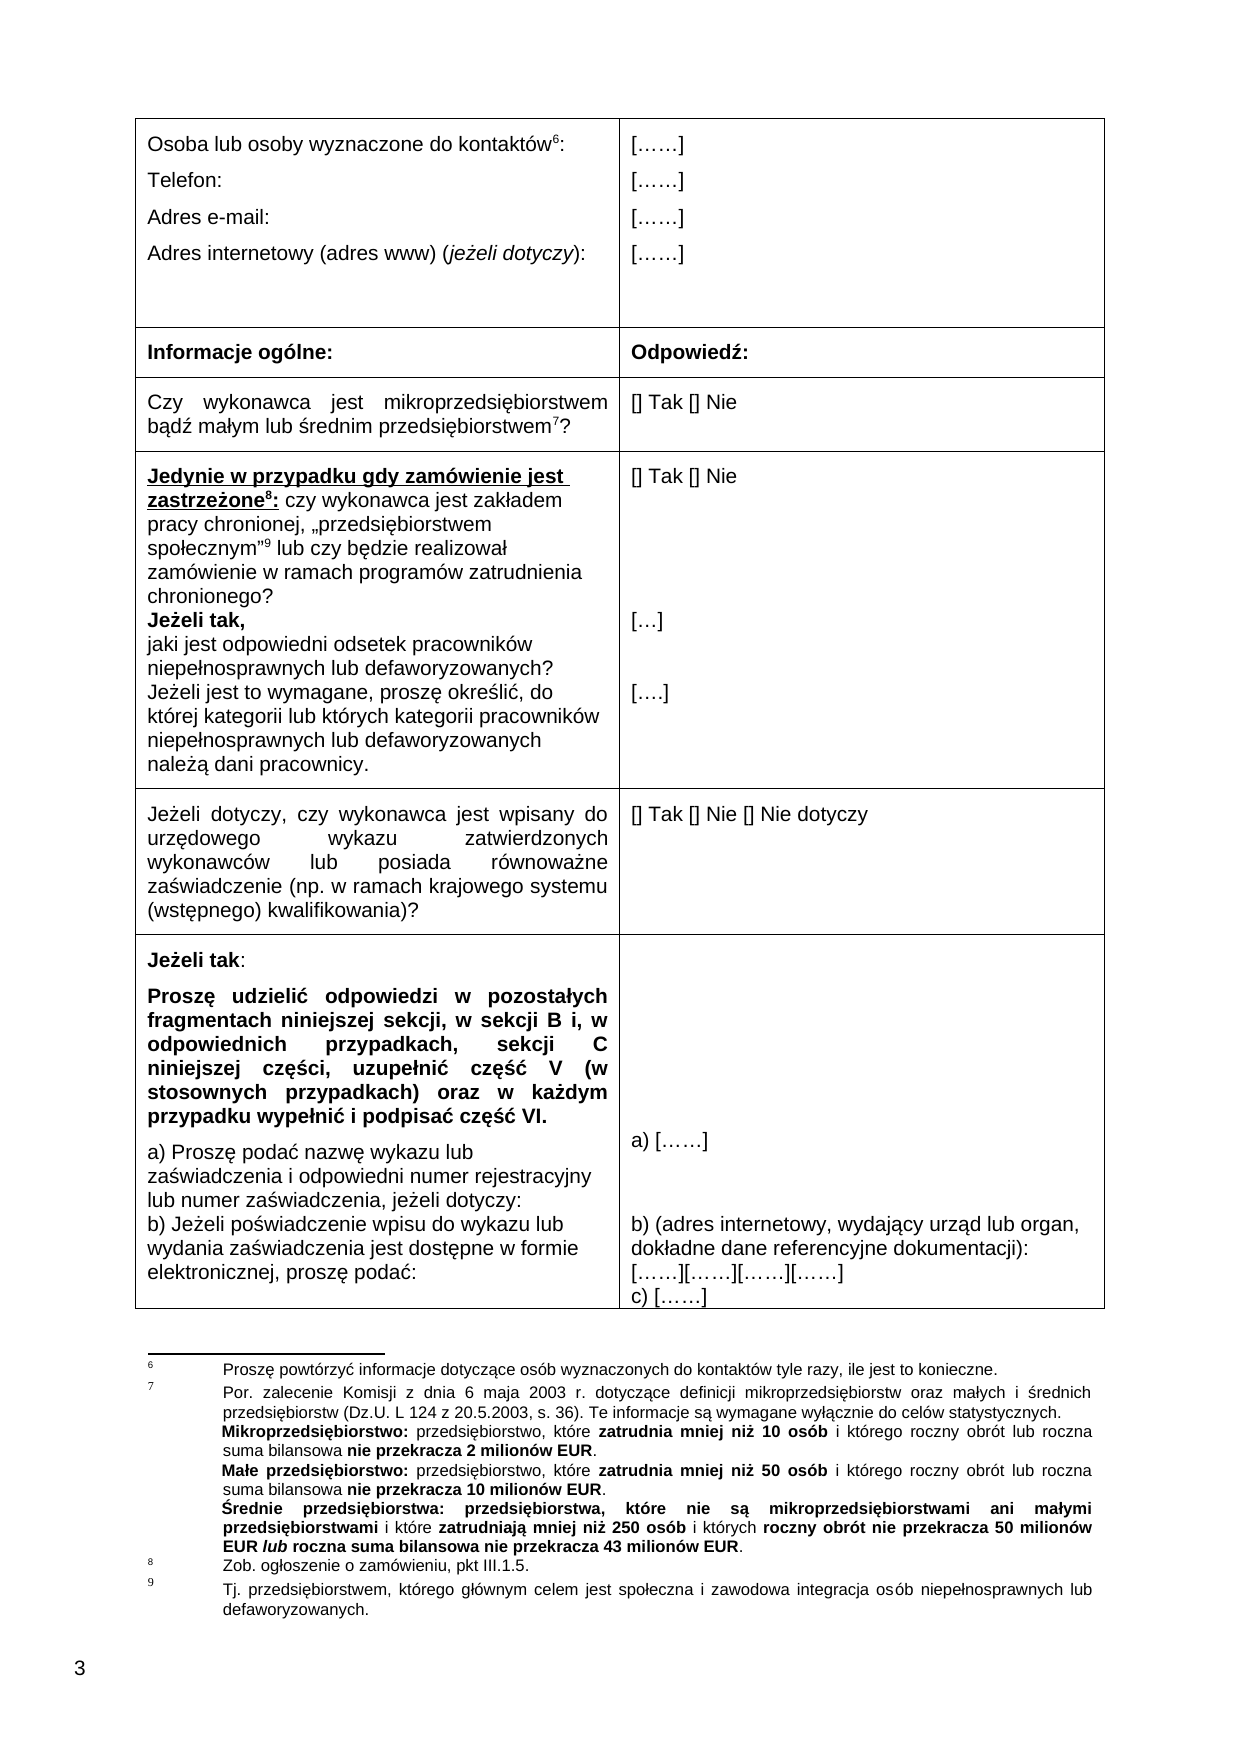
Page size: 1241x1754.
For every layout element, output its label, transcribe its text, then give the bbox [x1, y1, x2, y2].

table_cell Jeżeli tak: Proszę udzielić odpowiedzi w pozostałych fragmentach niniejszej sekcji, w sekcji B i, w odpowiednich przypadkach, sekcji C niniejszej części, uzupełnić część V (w stosownych przypadkach) oraz w każdym przypadku wypełnić i podpisać część VI. a) Proszę podać nazwę wykazu lub zaświadczenia i odpowiedni numer rejestracyjny lub numer zaświadczenia, jeżeli dotyczy: b) Jeżeli poświadczenie wpisu do wykazu lub wydania zaświadczenia jest dostępne w formie elektronicznej, proszę podać: [136, 935, 619, 1308]
table_cell Jedynie w przypadku gdy zamówienie jest zastrzeżone: czy wykonawca jest zakładem pracy chronionej, „przedsiębiorstwem społecznym” lub czy będzie realizował zamówienie w ramach programów zatrudnienia chronionego? Jeżeli tak, jaki jest odpowiedni odsetek pracowników niepełnosprawnych lub defaworyzowanych? Jeżeli jest to wymagane, proszę określić, do której kategorii lub których kategorii pracowników niepełnosprawnych lub defaworyzowanych należą dani pracownicy. [136, 452, 619, 788]
table_cell [……] [……] [……] [……] [620, 119, 1104, 327]
table_cell Osoba lub osoby wyznaczone do kontaktów: Telefon: Adres e-mail: Adres internetowy (adres www) (jeżeli dotyczy): [136, 119, 619, 327]
table_cell [] Tak [] Nie […] [….] [620, 452, 1104, 788]
table_cell [] Tak [] Nie [620, 378, 1104, 451]
table_cell Jeżeli dotyczy, czy wykonawca jest wpisany do urzędowego wykazu zatwierdzonych wykonawców lub posiada równoważne zaświadczenie (np. w ramach krajowego systemu (wstępnego) kwalifikowania)? [136, 789, 619, 934]
table_cell Czy wykonawca jest mikroprzedsiębiorstwem bądź małym lub średnim przedsiębiorstwem? [136, 378, 619, 451]
table_cell Odpowiedź: [620, 328, 1104, 377]
table_cell a) [……] b) (adres internetowy, wydający urząd lub organ, dokładne dane referencyjne dokumentacji): [……][……][……][……] c) [……] [620, 935, 1104, 1308]
table_cell Informacje ogólne: [136, 328, 619, 377]
table_cell [] Tak [] Nie [] Nie dotyczy [620, 789, 1104, 934]
